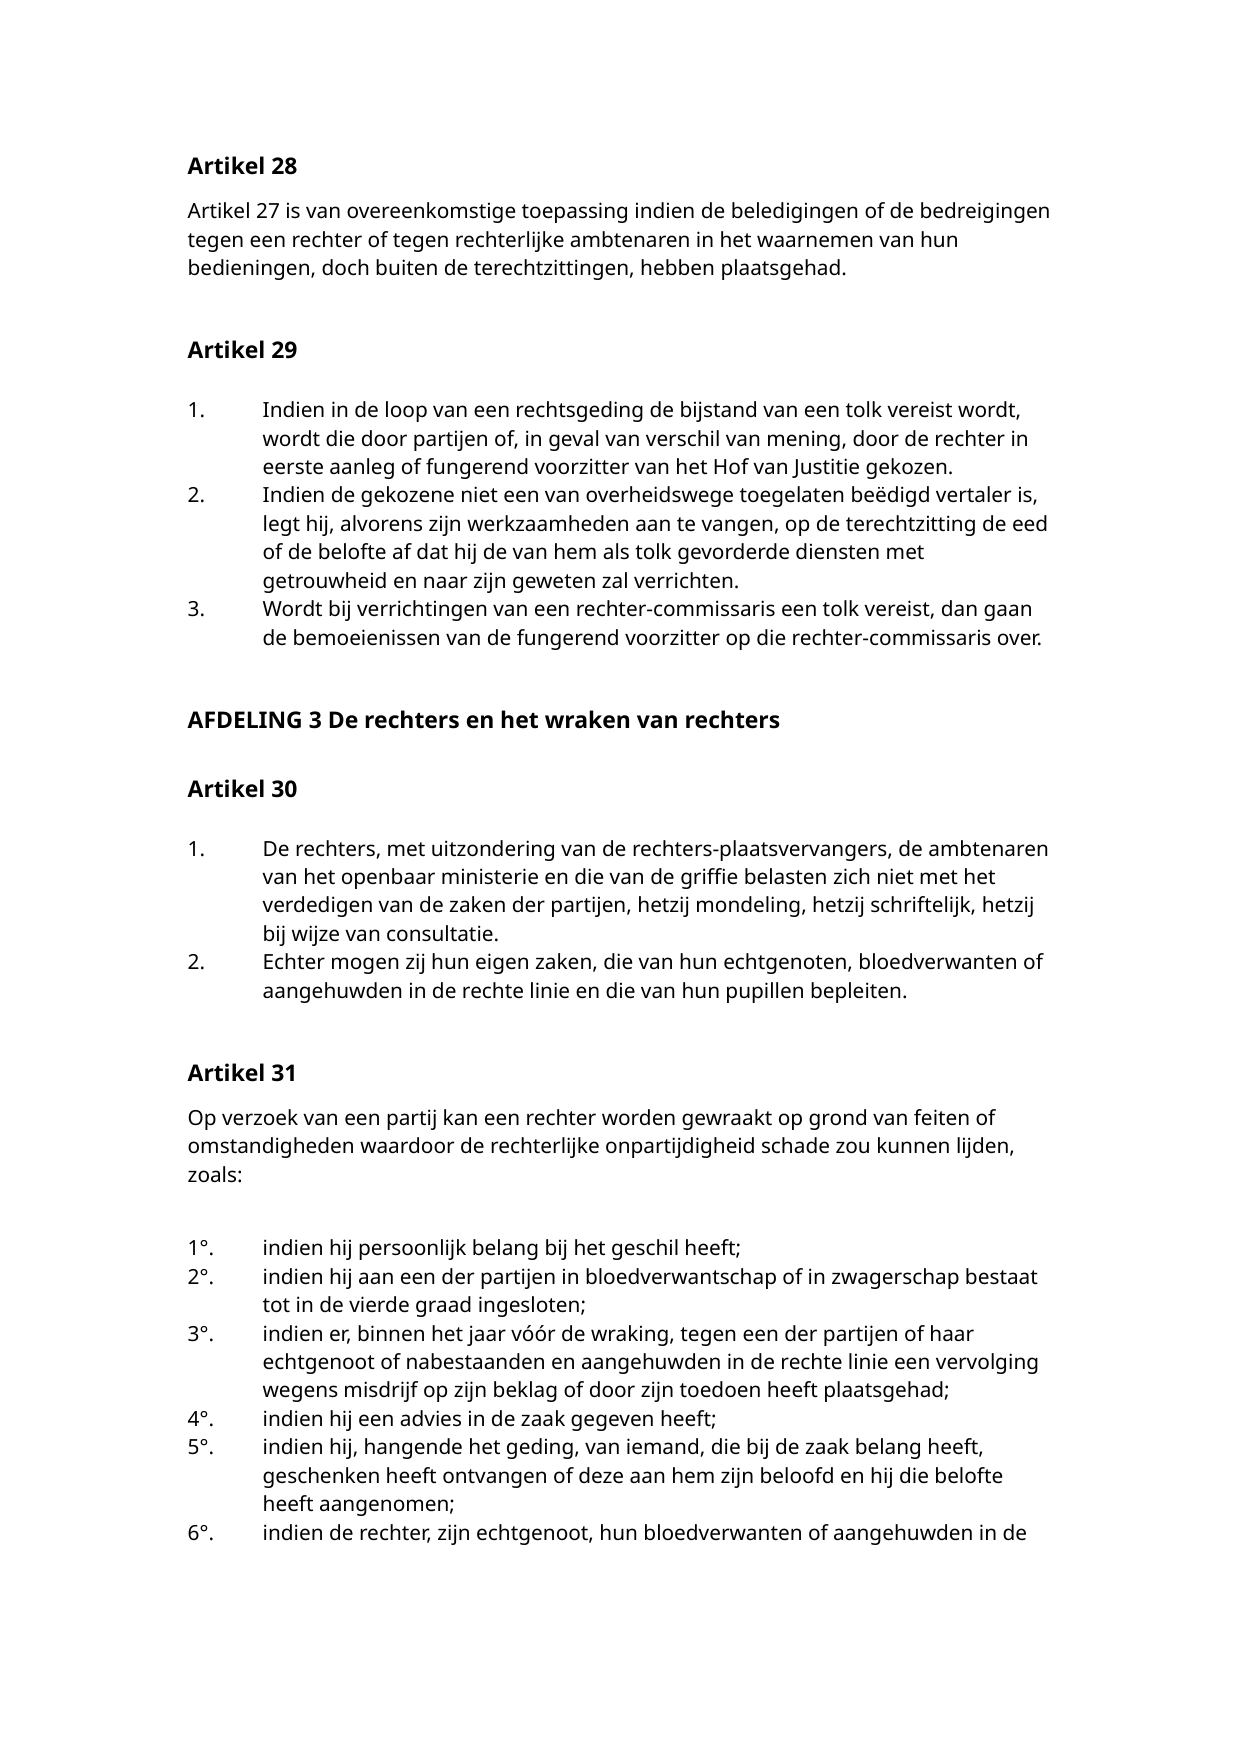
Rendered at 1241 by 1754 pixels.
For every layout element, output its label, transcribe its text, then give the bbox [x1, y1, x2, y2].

list Wordt bij verrichtingen van een rechter-commissaris een tolk vereist, dan gaan de bemoeienissen van de fungerend voorzitter op die rechter-commissaris over. [187, 594, 1053, 651]
list indien hij persoonlijk belang bij het geschil heeft; [187, 1233, 1053, 1262]
list Indien in de loop van een rechtsgeding de bijstand van een tolk vereist wordt, wordt die door partijen of, in geval van verschil van mening, door de rechter in eerste aanleg of fungerend voorzitter van het Hof van Justitie gekozen. [187, 395, 1053, 481]
list indien hij, hangende het geding, van iemand, die bij de zaak belang heeft, geschenken heeft ontvangen of deze aan hem zijn beloofd en hij die belofte heeft aangenomen; [187, 1432, 1053, 1518]
text Artikel 27 is van overeenkomstige toepassing indien de beledigingen of de bedreigingen tegen een rechter of tegen rechterlijke ambtenaren in het waarnemen van hun bedieningen, doch buiten de terechtzittingen, hebben plaatsgehad. [187, 196, 1053, 282]
subtitle Artikel 31 [187, 1057, 1053, 1088]
list indien hij aan een der partijen in bloedverwantschap of in zwagerschap bestaat tot in de vierde graad ingesloten; [187, 1262, 1053, 1319]
list indien er, binnen het jaar vóór de wraking, tegen een der partijen of haar echtgenoot of nabestaanden en aangehuwden in de rechte linie een vervolging wegens misdrijf op zijn beklag of door zijn toedoen heeft plaatsgehad; [187, 1319, 1053, 1404]
list Echter mogen zij hun eigen zaken, die van hun echtgenoten, bloedverwanten of aangehuwden in de rechte linie en die van hun pupillen bepleiten. [187, 947, 1053, 1004]
subtitle Artikel 30 [187, 772, 1053, 804]
subtitle Artikel 28 [187, 150, 1053, 181]
list De rechters, met uitzondering van de rechters-plaatsvervangers, de ambtenaren van het openbaar ministerie en die van de griffie belasten zich niet met het verdedigen van de zaken der partijen, hetzij mondeling, hetzij schriftelijk, hetzij bij wijze van consultatie. [187, 834, 1053, 947]
list indien hij een advies in de zaak gegeven heeft; [187, 1404, 1053, 1432]
list indien de rechter, zijn echtgenoot, hun bloedverwanten of aangehuwden in de [187, 1518, 1053, 1546]
text Op verzoek van een partij kan een rechter worden gewraakt op grond van feiten of omstandigheden waardoor de rechterlijke onpartijdigheid schade zou kunnen lijden, zoals: [187, 1103, 1053, 1188]
list Indien de gekozene niet een van overheidswege toegelaten beëdigd vertaler is, legt hij, alvorens zijn werkzaamheden aan te vangen, op de terechtzitting de eed of de belofte af dat hij de van hem als tolk gevorderde diensten met getrouwheid en naar zijn geweten zal verrichten. [187, 481, 1053, 594]
subtitle Artikel 29 [187, 334, 1053, 365]
subtitle AFDELING 3 De rechters en het wraken van rechters [187, 704, 1053, 735]
